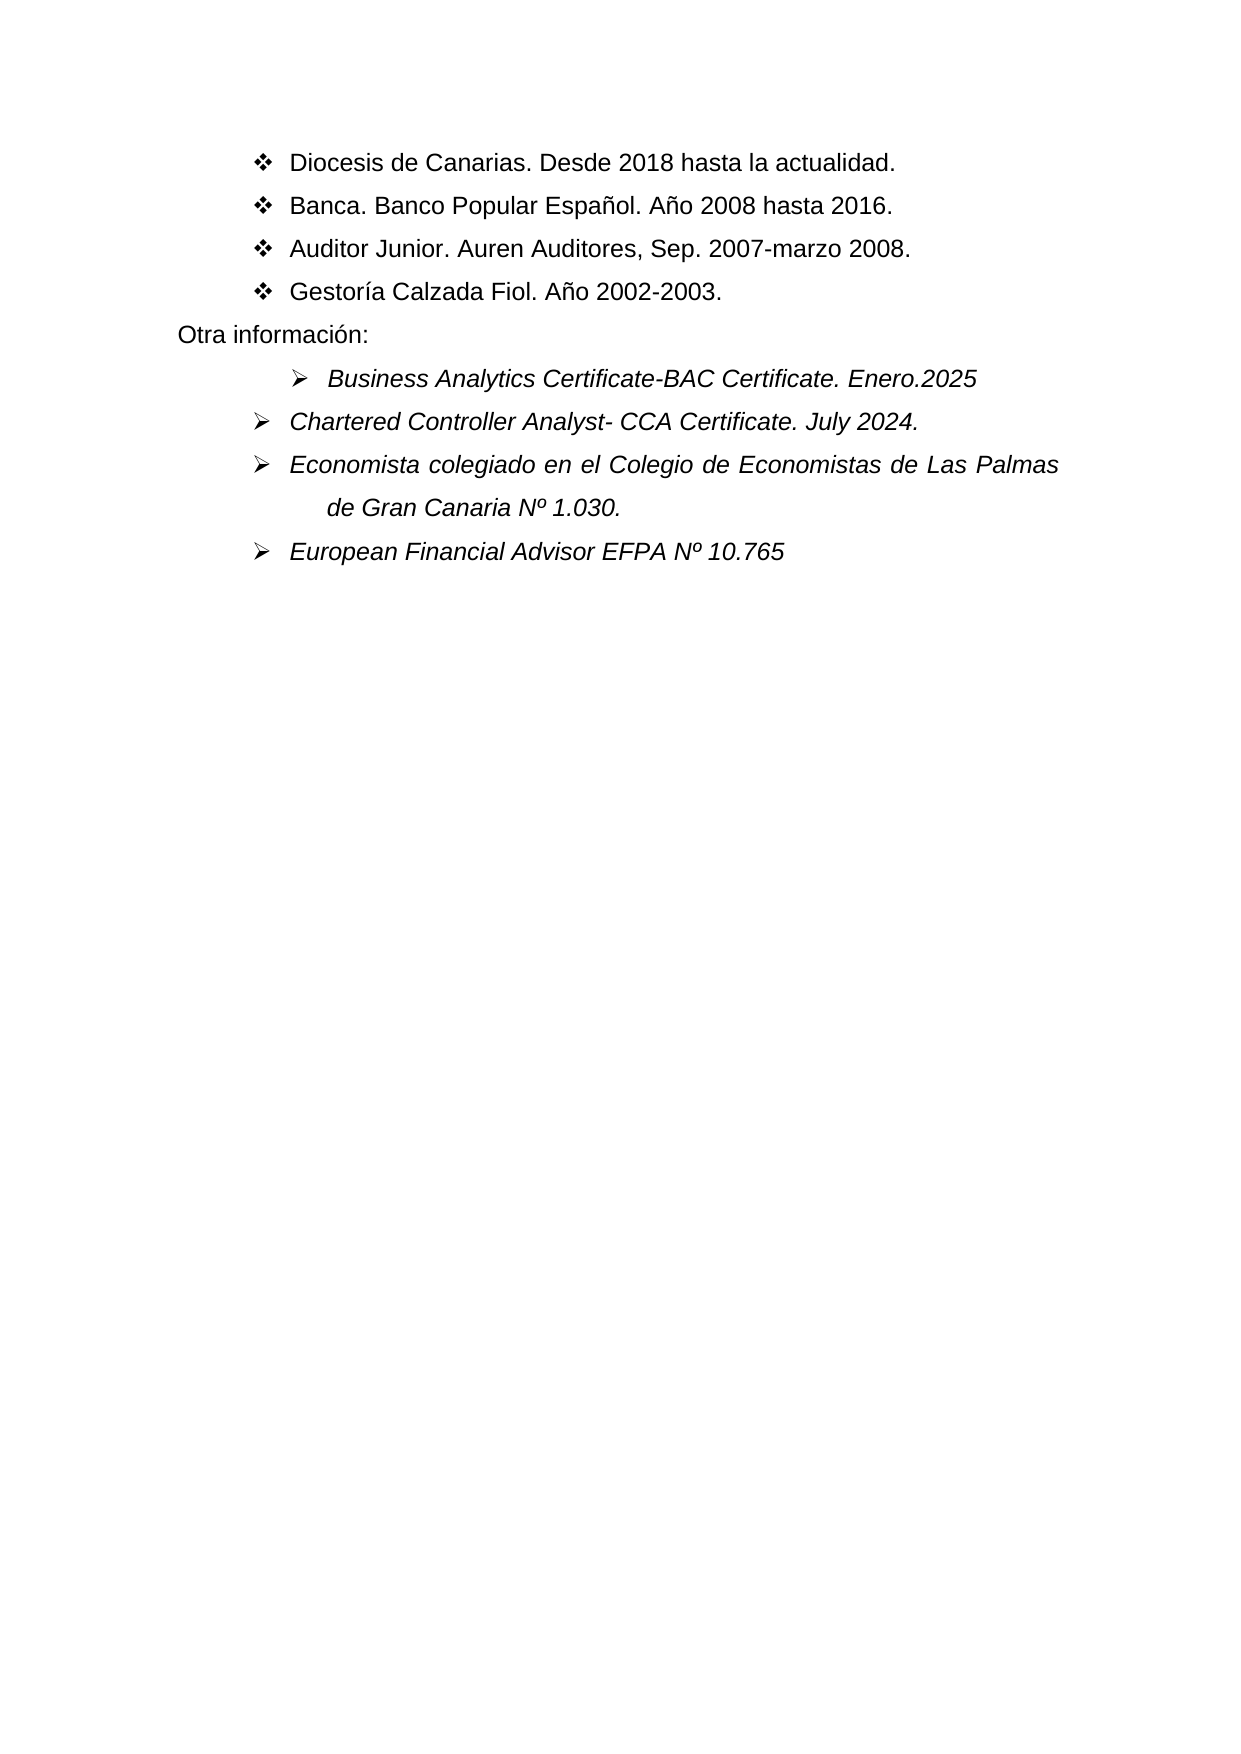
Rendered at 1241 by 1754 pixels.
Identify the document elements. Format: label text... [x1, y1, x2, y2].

text Otra información: [177, 321, 1063, 349]
list Chartered Controller Analyst- CCA Certificate. July 2024. [252, 407, 1063, 436]
list Gestoría Calzada Fiol. Año 2002-2003. [252, 277, 1063, 306]
list European Financial Advisor EFPA Nº 10.765 [252, 536, 1063, 565]
list Economista colegiado en el Colegio de Economistas de Las Palmas de Gran Canaria Nº 1.030. [252, 450, 1063, 522]
list Auditor Junior. Auren Auditores, Sep. 2007-marzo 2008. [252, 234, 1063, 263]
list Diocesis de Canarias. Desde 2018 hasta la actualidad. [252, 148, 1063, 176]
list Business Analytics Certificate-BAC Certificate. Enero.2025 [290, 364, 1063, 392]
list Banca. Banco Popular Español. Año 2008 hasta 2016. [252, 191, 1063, 220]
